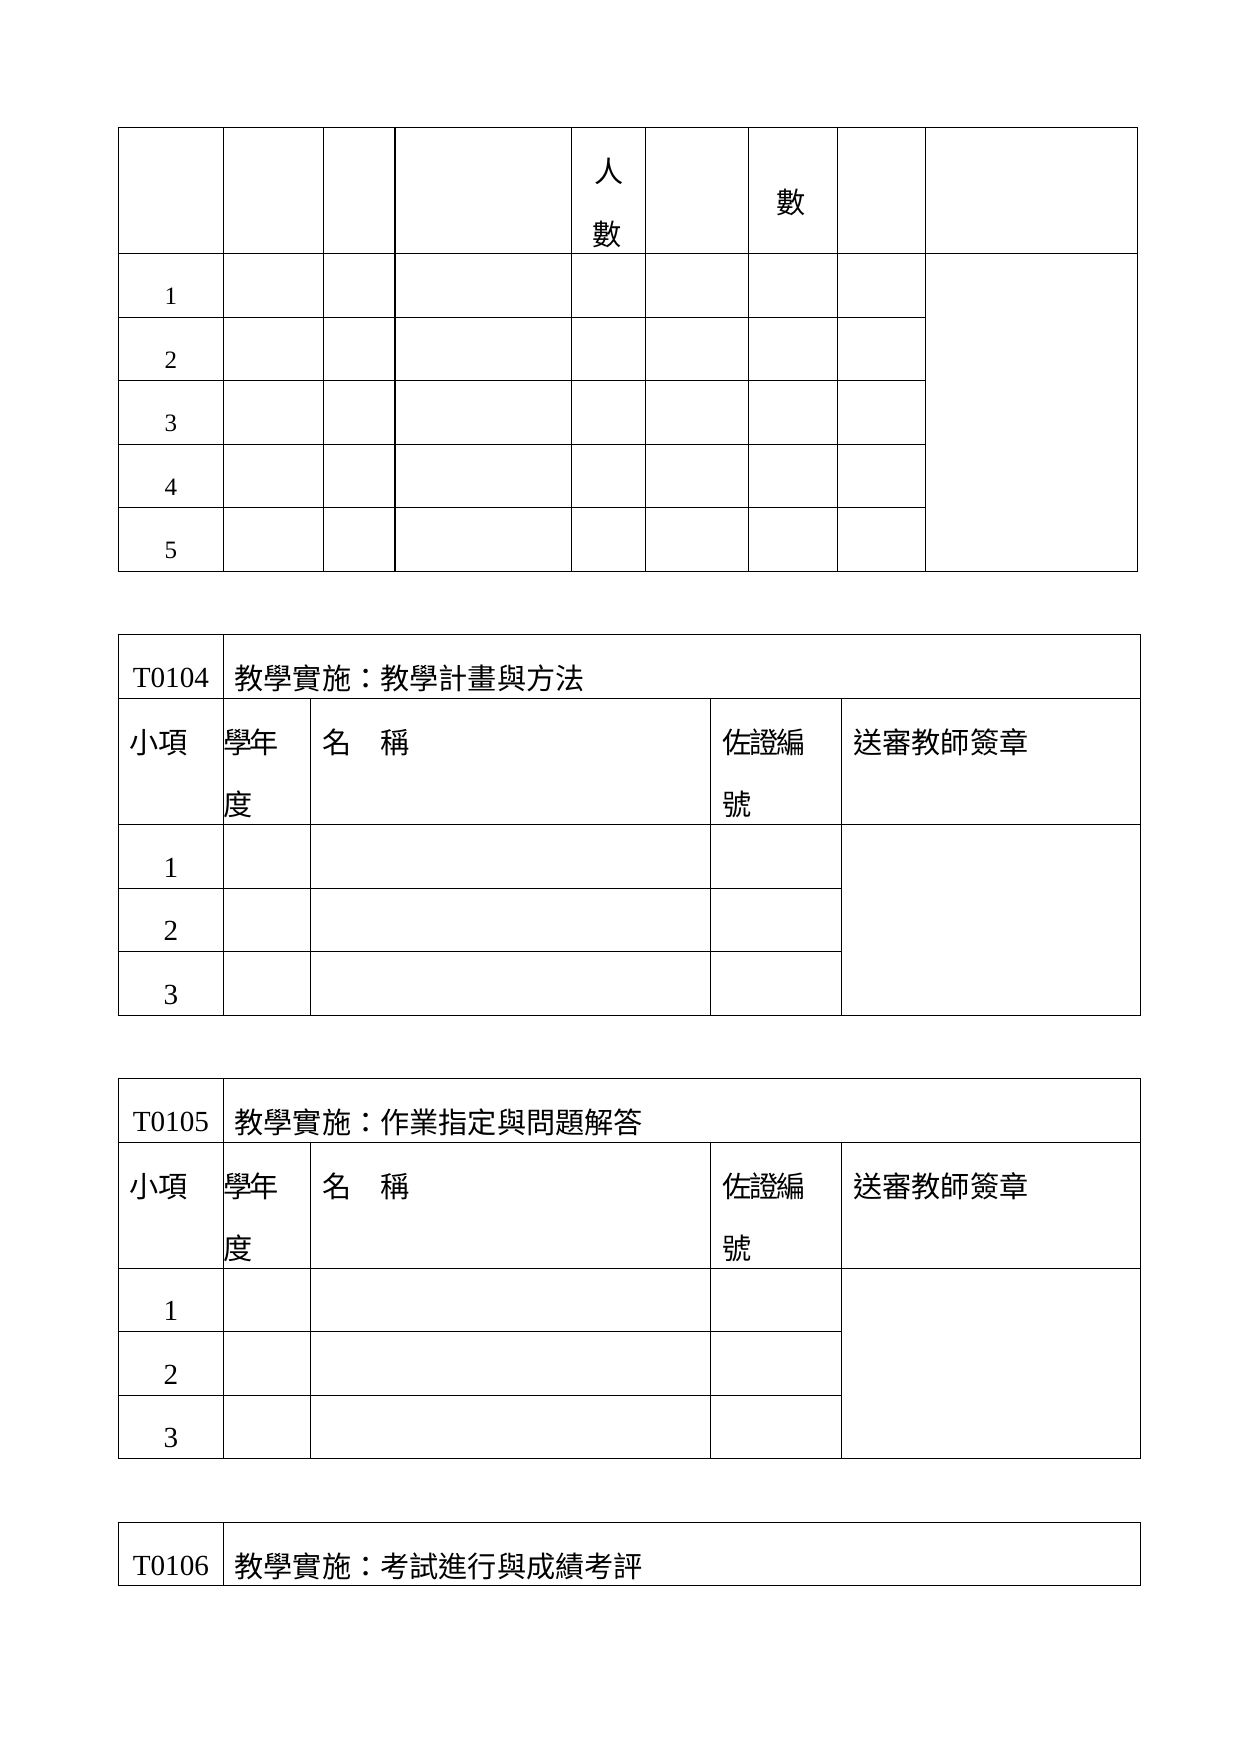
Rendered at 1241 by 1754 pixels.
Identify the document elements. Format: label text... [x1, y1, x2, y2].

table_cell [646, 508, 748, 571]
table_cell [324, 445, 394, 507]
table_cell [324, 254, 394, 317]
table_cell [224, 952, 310, 1014]
table_cell [572, 381, 645, 444]
table_cell [749, 318, 837, 380]
table_cell [838, 445, 925, 507]
table_cell 名 稱 [311, 1143, 710, 1268]
table_cell 學年度 [224, 1143, 310, 1268]
table_cell 1 [119, 254, 223, 317]
table_cell [224, 889, 310, 951]
table_cell 3 [119, 1396, 223, 1458]
table_cell [311, 952, 710, 1014]
table_cell [572, 318, 645, 380]
table_cell [711, 825, 841, 887]
table_cell [572, 508, 645, 571]
table_cell [224, 254, 323, 317]
table_cell 1 [119, 1269, 223, 1331]
table_cell [646, 254, 748, 317]
table_cell [311, 1332, 710, 1395]
table_cell [711, 889, 841, 951]
table_cell [396, 445, 571, 507]
table_cell [224, 1332, 310, 1395]
table_cell [926, 254, 1137, 571]
table_cell [711, 952, 841, 1014]
table_cell [119, 128, 223, 253]
table_cell 送審教師簽章 [842, 1143, 1140, 1268]
table_cell [311, 1269, 710, 1331]
table_cell 4 [119, 445, 223, 507]
table_cell [572, 445, 645, 507]
table_cell [838, 318, 925, 380]
table_cell 1 [119, 825, 223, 887]
table_cell 2 [119, 1332, 223, 1395]
table_cell [749, 254, 837, 317]
table_cell [838, 508, 925, 571]
table_header T0104 [119, 635, 223, 698]
table_cell 學年度 [224, 699, 310, 824]
table_cell [749, 381, 837, 444]
table_cell [838, 381, 925, 444]
table_cell [224, 1269, 310, 1331]
table_cell [224, 318, 323, 380]
table_cell [396, 508, 571, 571]
table_header 教學實施：考試進行與成績考評 [224, 1523, 1140, 1585]
table_cell [224, 128, 323, 253]
table_cell 5 [119, 508, 223, 571]
table_cell [572, 254, 645, 317]
table_cell [224, 445, 323, 507]
table_header T0106 [119, 1523, 223, 1585]
table_cell [224, 825, 310, 887]
table_cell [224, 508, 323, 571]
table_cell [646, 381, 748, 444]
table_cell 數 [749, 128, 837, 253]
table_cell [311, 889, 710, 951]
table_cell 3 [119, 381, 223, 444]
table_cell [324, 508, 394, 571]
table_cell [646, 445, 748, 507]
table_cell [646, 128, 748, 253]
table_cell [311, 1396, 710, 1458]
table_cell 小項 [119, 1143, 223, 1268]
table_header 教學實施：教學計畫與方法 [224, 635, 1140, 698]
table_cell [842, 825, 1140, 1014]
table_cell 佐證編號 [711, 699, 841, 824]
table_cell [749, 508, 837, 571]
table_cell 2 [119, 889, 223, 951]
table_cell 名 稱 [311, 699, 710, 824]
table_cell [224, 1396, 310, 1458]
table_cell [311, 825, 710, 887]
table_cell [749, 445, 837, 507]
table_cell [711, 1332, 841, 1395]
table_cell 佐證編號 [711, 1143, 841, 1268]
table_cell 送審教師簽章 [842, 699, 1140, 824]
table_cell [224, 381, 323, 444]
table_cell 2 [119, 318, 223, 380]
table_cell [396, 318, 571, 380]
table_cell [711, 1269, 841, 1331]
table_cell [838, 254, 925, 317]
table_cell 小項 [119, 699, 223, 824]
table_cell [324, 128, 394, 253]
table_cell [842, 1269, 1140, 1458]
table_header T0105 [119, 1079, 223, 1142]
table_cell [838, 128, 925, 253]
table_cell [646, 318, 748, 380]
table_cell [396, 128, 571, 253]
table_cell 3 [119, 952, 223, 1014]
table_cell [926, 128, 1137, 253]
table_cell [396, 254, 571, 317]
table_cell [711, 1396, 841, 1458]
table_cell [324, 381, 394, 444]
table_cell 人數 [572, 128, 645, 253]
table_cell [396, 381, 571, 444]
table_cell [324, 318, 394, 380]
table_header 教學實施：作業指定與問題解答 [224, 1079, 1140, 1142]
